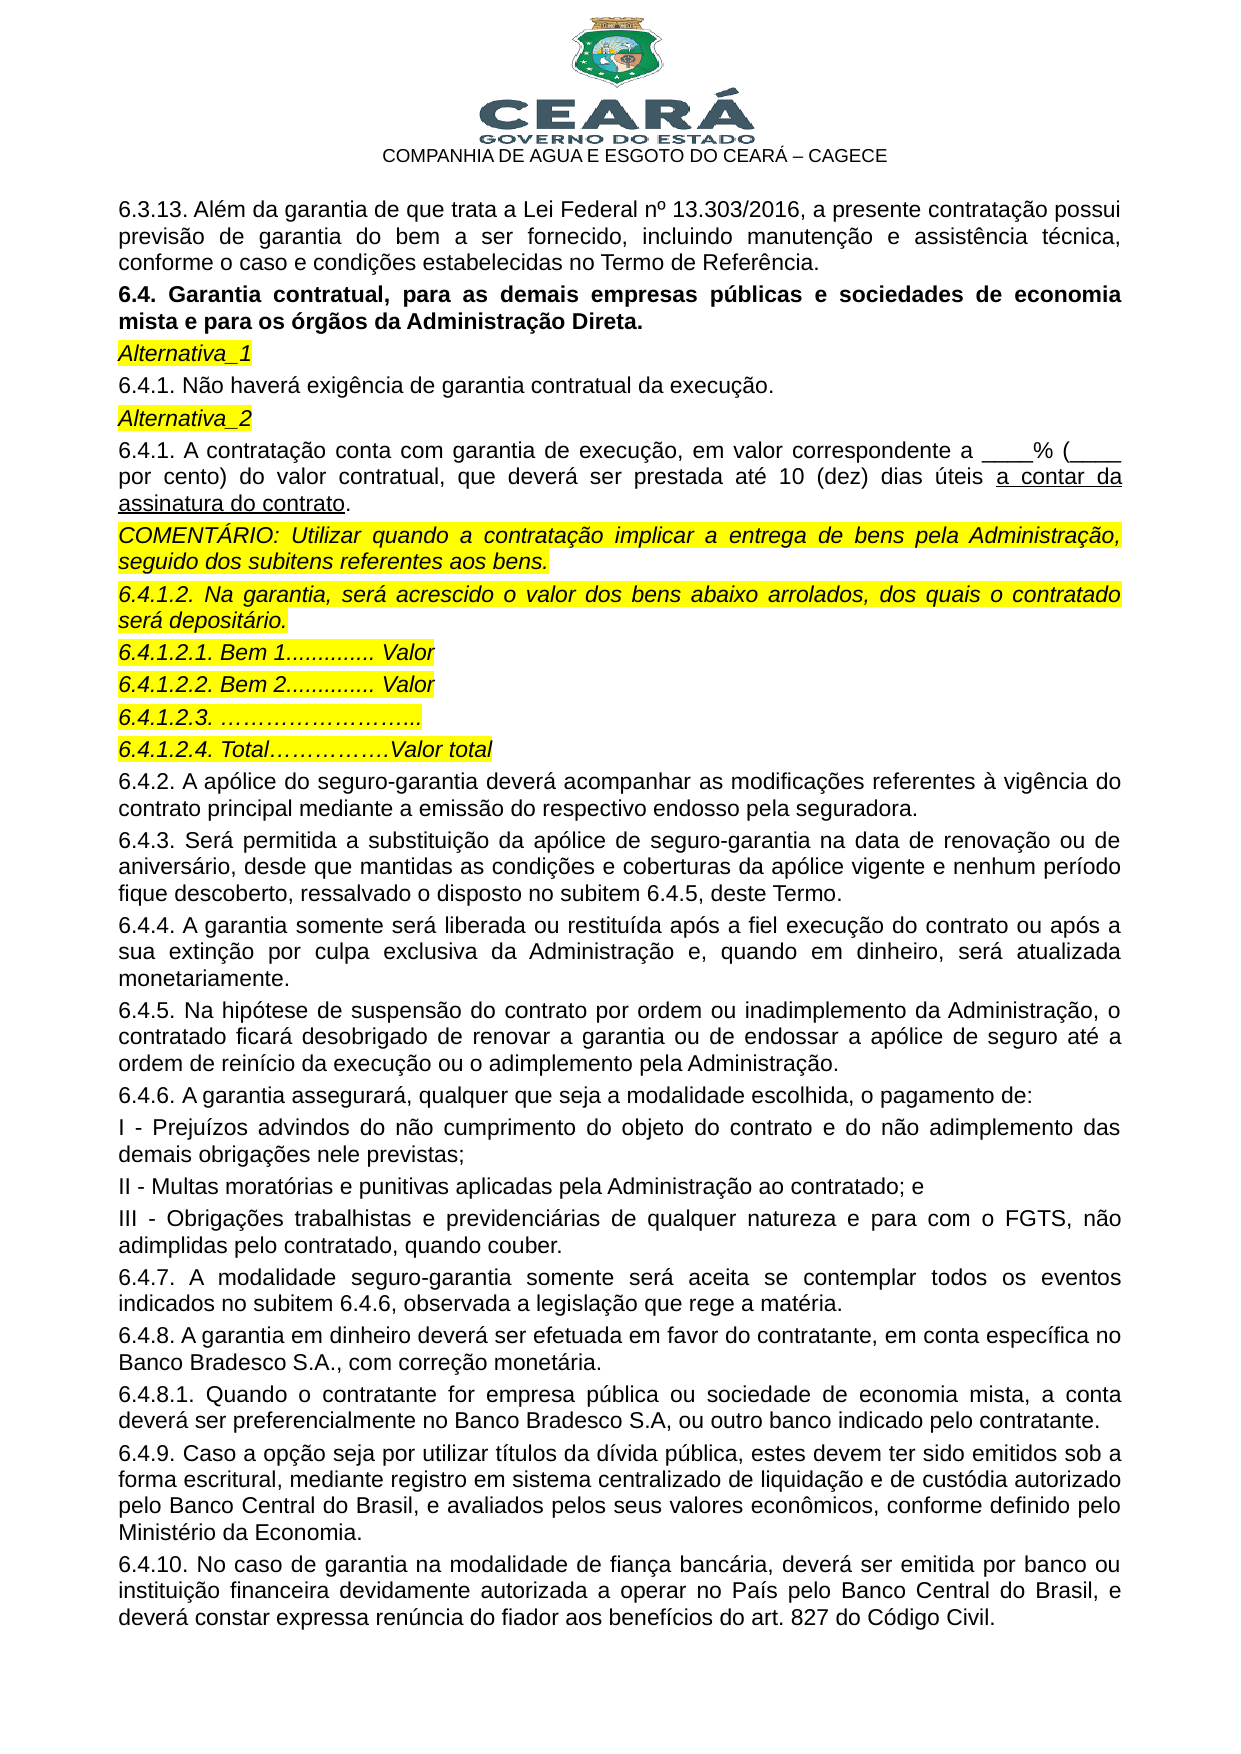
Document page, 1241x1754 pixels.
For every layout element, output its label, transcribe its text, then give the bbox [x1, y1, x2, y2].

text 6.4.7. A modalidade seguro-garantia somente será aceita se contemplar todos os eventos indicados no subitem 6.4.6, observada a legislação que rege a matéria. [118, 1264, 1122, 1317]
text COMENTÁRIO: Utilizar quando a contratação implicar a entrega de bens pela Administração, seguido dos subitens referentes aos bens. [118, 522, 1122, 574]
text 6.4.4. A garantia somente será liberada ou restituída após a fiel execução do contrato ou após a sua extinção por culpa exclusiva da Administração e, quando em dinheiro, será atualizada monetariamente. [118, 912, 1122, 991]
text 6.4.1.2.2. Bem 2.............. Valor [118, 671, 1122, 698]
text 6.4.1.2.4. Total…………….Valor total [118, 736, 1122, 762]
text II - Multas moratórias e punitivas aplicadas pela Administração ao contratado; e [118, 1173, 1122, 1199]
text 6.3.13. Além da garantia de que trata a Lei Federal nº 13.303/2016, a presente contratação possui previsão de garantia do bem a ser fornecido, incluindo manutenção e assistência técnica, conforme o caso e condições estabelecidas no Termo de Referência. [118, 196, 1122, 275]
text I - Prejuízos advindos do não cumprimento do objeto do contrato e do não adimplemento das demais obrigações nele previstas; [118, 1114, 1122, 1167]
text 6.4.1.2.3. ……………………... [118, 704, 1122, 730]
text 6.4.1.2. Na garantia, será acrescido o valor dos bens abaixo arrolados, dos quais o contratado será depositário. [118, 581, 1122, 633]
text III - Obrigações trabalhistas e previdenciárias de qualquer natureza e para com o FGTS, não adimplidas pelo contratado, quando couber. [118, 1205, 1122, 1258]
picture [453, 12, 782, 148]
text 6.4.6. A garantia assegurará, qualquer que seja a modalidade escolhida, o pagamento de: [118, 1082, 1122, 1108]
text 6.4.8.1. Quando o contratante for empresa pública ou sociedade de economia mista, a conta deverá ser preferencialmente no Banco Bradesco S.A, ou outro banco indicado pelo contratante. [118, 1381, 1122, 1434]
text 6.4. Garantia contratual, para as demais empresas públicas e sociedades de economia mista e para os órgãos da Administração Direta. [118, 281, 1122, 334]
text 6.4.1.2.1. Bem 1.............. Valor [118, 639, 1122, 666]
text Alternativa_2 [118, 404, 1122, 431]
text 6.4.1. Não haverá exigência de garantia contratual da execução. [118, 372, 1122, 399]
text 6.4.2. A apólice do seguro-garantia deverá acompanhar as modificações referentes à vigência do contrato principal mediante a emissão do respectivo endosso pela seguradora. [118, 768, 1122, 821]
text 6.4.3. Será permitida a substituição da apólice de seguro-garantia na data de renovação ou de aniversário, desde que mantidas as condições e coberturas da apólice vigente e nenhum período fique descoberto, ressalvado o disposto no subitem 6.4.5, deste Termo. [118, 827, 1122, 906]
text Alternativa_1 [118, 340, 1122, 366]
text 6.4.9. Caso a opção seja por utilizar títulos da dívida pública, estes devem ter sido emitidos sob a forma escritural, mediante registro em sistema centralizado de liquidação e de custódia autorizado pelo Banco Central do Brasil, e avaliados pelos seus valores econômicos, conforme definido pelo Ministério da Economia. [118, 1440, 1122, 1545]
text 6.4.1. A contratação conta com garantia de execução, em valor correspondente a ____% (____ por cento) do valor contratual, que deverá ser prestada até 10 (dez) dias úteis a contar da assinatura do contrato. [118, 437, 1122, 516]
text 6.4.8. A garantia em dinheiro deverá ser efetuada em favor do contratante, em conta específica no Banco Bradesco S.A., com correção monetária. [118, 1322, 1122, 1375]
text 6.4.10. No caso de garantia na modalidade de fiança bancária, deverá ser emitida por banco ou instituição financeira devidamente autorizada a operar no País pelo Banco Central do Brasil, e deverá constar expressa renúncia do fiador aos benefícios do art. 827 do Código Civil. [118, 1551, 1122, 1630]
text 6.4.5. Na hipótese de suspensão do contrato por ordem ou inadimplemento da Administração, o contratado ficará desobrigado de renovar a garantia ou de endossar a apólice de seguro até a ordem de reinício da execução ou o adimplemento pela Administração. [118, 997, 1122, 1076]
